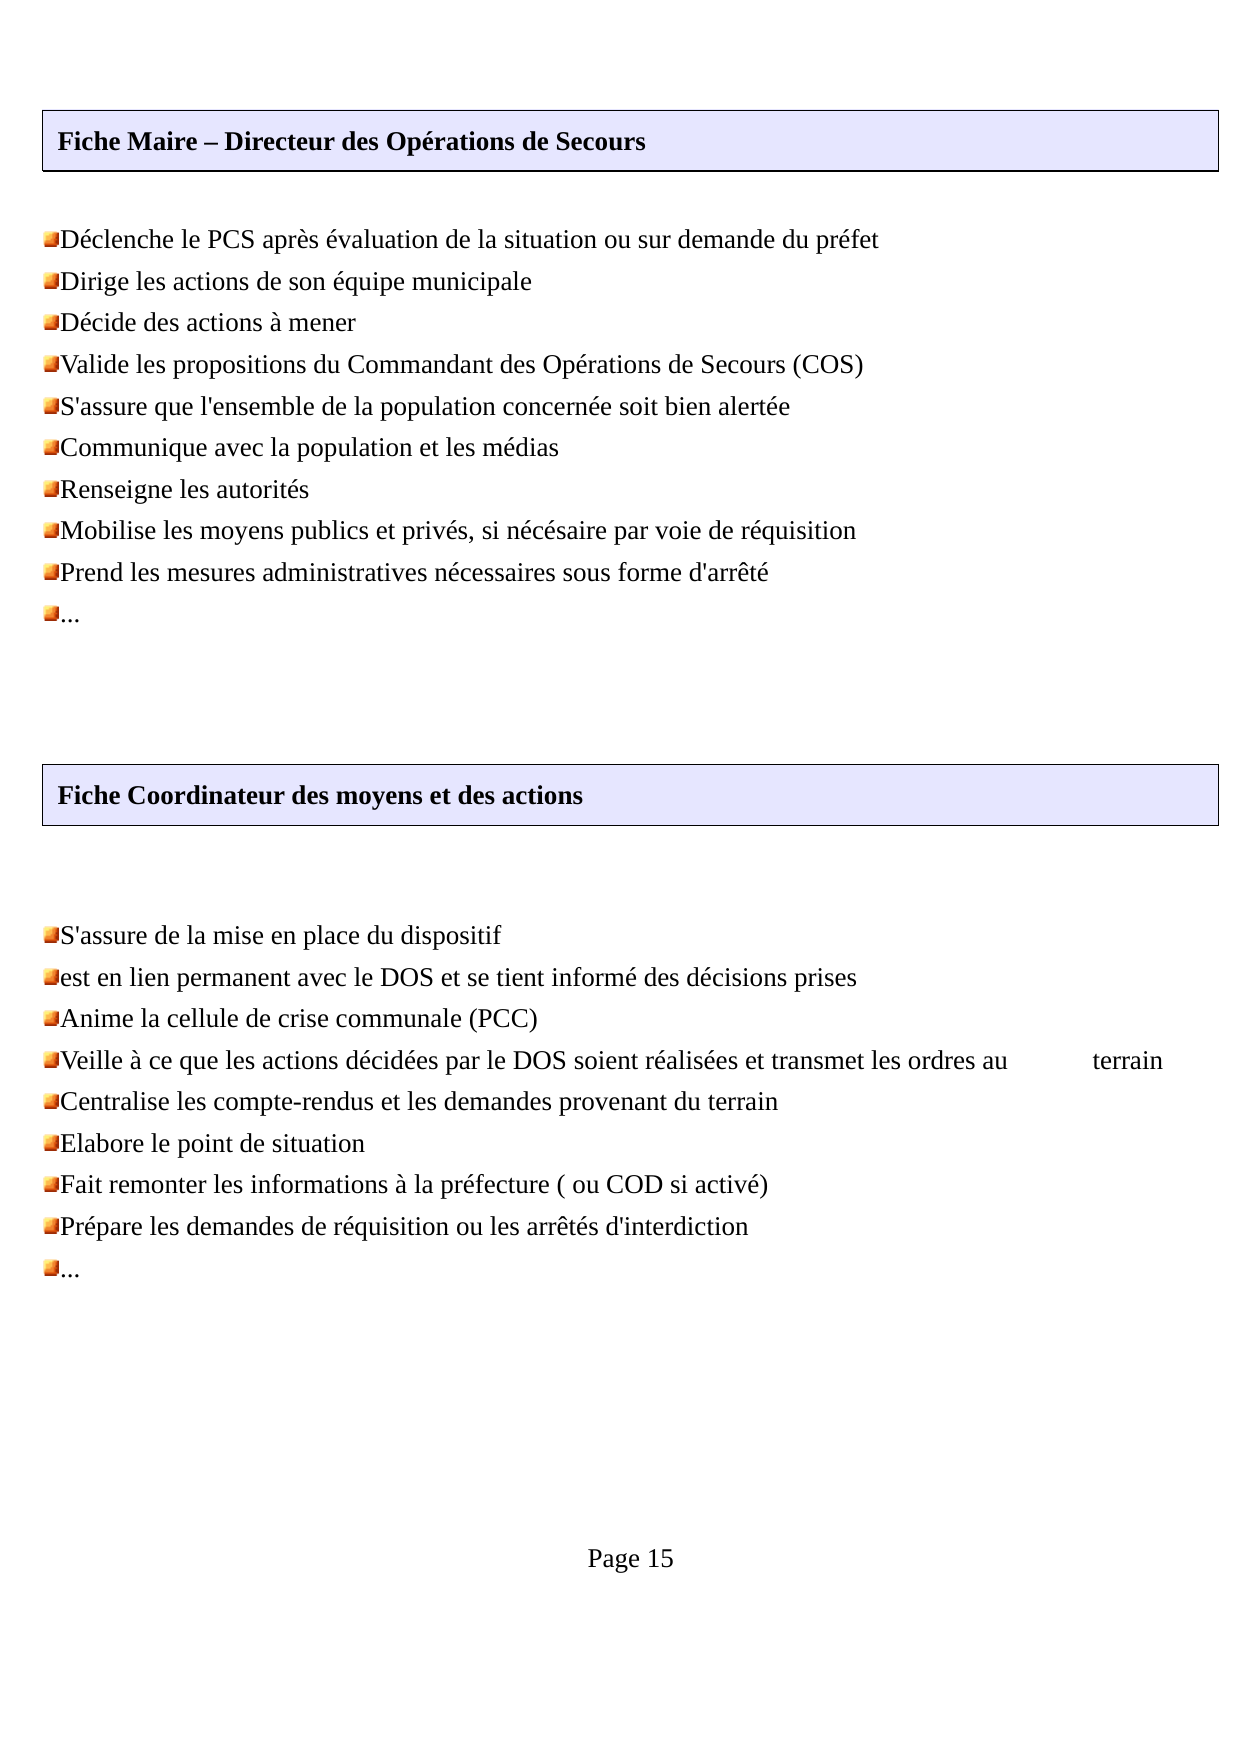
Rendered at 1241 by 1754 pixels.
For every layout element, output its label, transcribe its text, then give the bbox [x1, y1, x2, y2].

list Fait remonter les informations à la préfecture ( ou COD si activé) [42, 1168, 1219, 1200]
list S'assure de la mise en place du dispositif [42, 919, 1219, 950]
list Prépare les demandes de réquisition ou les arrêtés d'interdiction [42, 1210, 1219, 1241]
list Mobilise les moyens publics et privés, si nécésaire par voie de réquisition [42, 514, 1219, 546]
list ... [42, 597, 1219, 629]
text Fiche Maire – Directeur des Opérations de Secours [43, 111, 1218, 170]
list Déclenche le PCS après évaluation de la situation ou sur demande du préfet [42, 223, 1219, 254]
text Fiche Coordinateur des moyens et des actions [43, 765, 1218, 825]
list Veille à ce que les actions décidées par le DOS soient réalisées et transmet les ordres au terrain [42, 1044, 1219, 1075]
list Dirige les actions de son équipe municipale [42, 265, 1219, 296]
list S'assure que l'ensemble de la population concernée soit bien alertée [42, 390, 1219, 421]
list Communique avec la population et les médias [42, 431, 1219, 462]
list Centralise les compte-rendus et les demandes provenant du terrain [42, 1085, 1219, 1117]
list est en lien permanent avec le DOS et se tient informé des décisions prises [42, 961, 1219, 992]
list Elabore le point de situation [42, 1127, 1219, 1158]
text Page 15 [42, 1543, 1219, 1574]
list Décide des actions à mener [42, 307, 1219, 338]
list Prend les mesures administratives nécessaires sous forme d'arrêté [42, 556, 1219, 587]
list ... [42, 1252, 1219, 1283]
list Anime la cellule de crise communale (PCC) [42, 1002, 1219, 1033]
list Valide les propositions du Commandant des Opérations de Secours (COS) [42, 348, 1219, 379]
list Renseigne les autorités [42, 473, 1219, 504]
